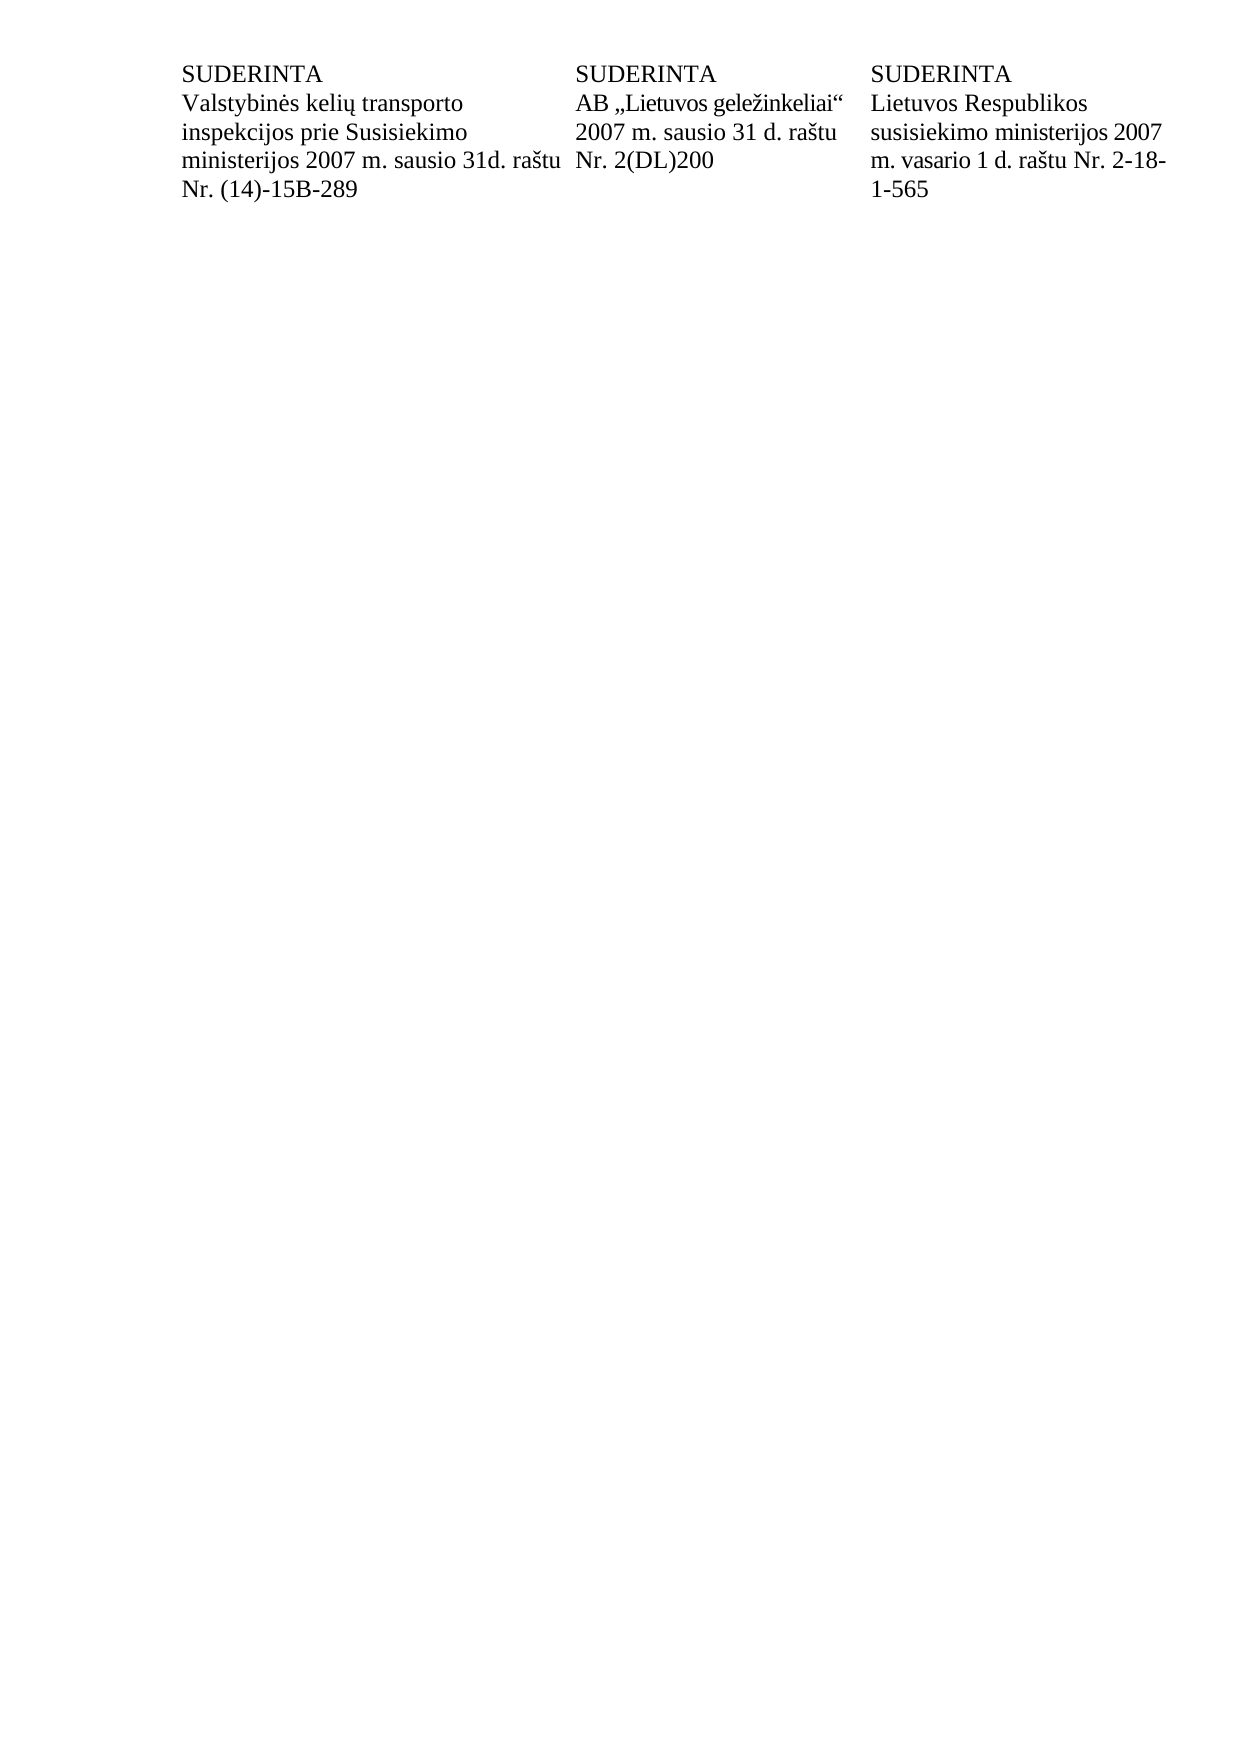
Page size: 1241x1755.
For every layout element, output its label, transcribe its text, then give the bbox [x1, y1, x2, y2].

table_header SUDERINTA AB „Lietuvos geležinkeliai“ 2007 m. sausio 31 d. raštu Nr. 2(DL)200 [571, 59, 866, 203]
